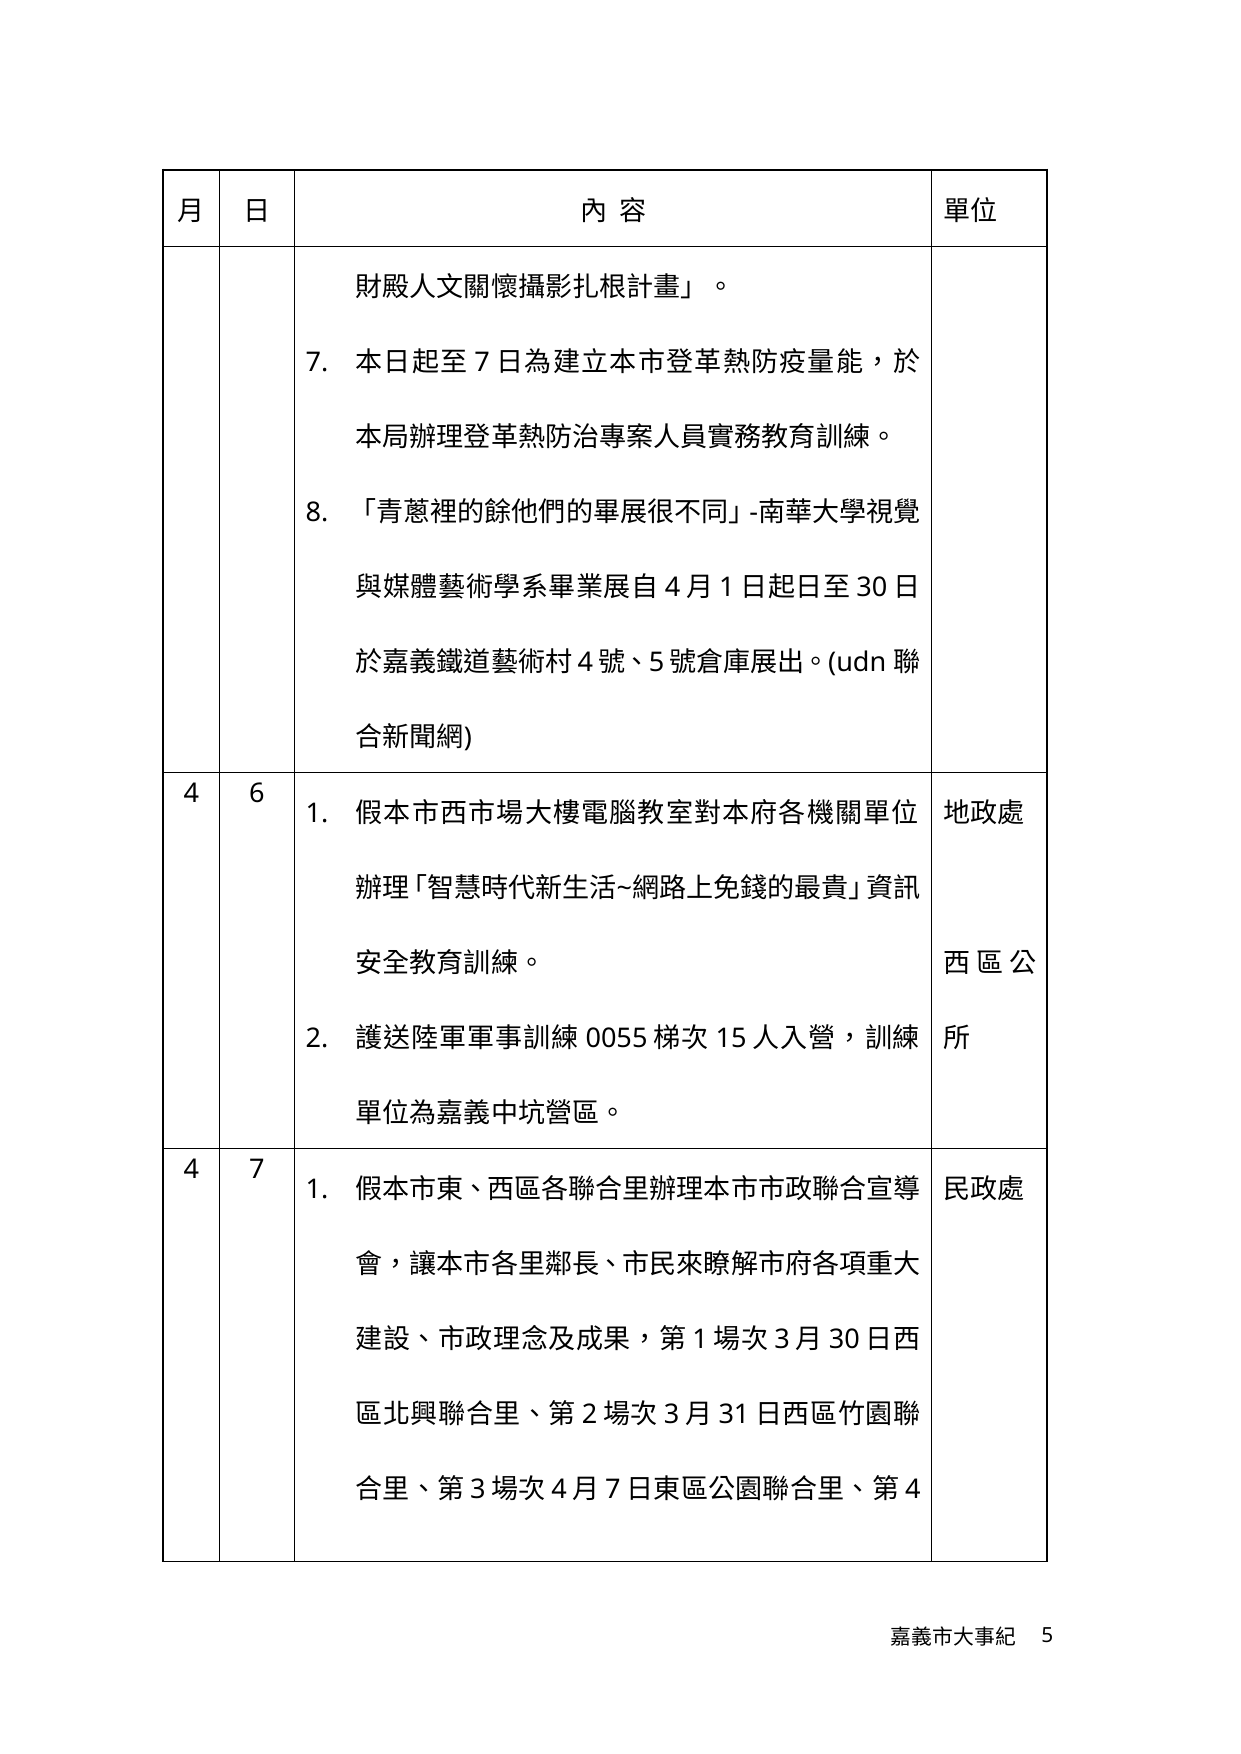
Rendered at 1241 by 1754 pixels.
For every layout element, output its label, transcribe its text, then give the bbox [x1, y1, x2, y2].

table_cell 地政處 西區公所 [932, 773, 1046, 1148]
table_cell 假本市東、西區各聯合里辦理本市市政聯合宣導會，讓本市各里鄰長、市民來瞭解市府各項重大建設、市政理念及成果，第1場次3月30日西區北興聯合里、第2場次3月31日西區竹園聯合里、第3場次4月7日東區公園聯合里、第4場次4月11日西區八掌聯合里、第5場次4月14日東區東南門聯合里、第6場次4月17日西區長榮聯合里、第7場次4月17日東區新南聯合里、第8場次4月18日西區北鎮聯合里、第9場次4月24日東區北門聯合里，共計9場次，參加人數約1,900人次。 上午於本府八樓會議室辦理106年度上半年度三合一會報會議預推、下午正式進行會議，由市長涂醒哲親自主持會議。 106年度全民防衛動員準備業務、全民戰力綜合協調及災害防救三合一會報第1次定期會議，於本府8樓會議室召開，由副市長張惠博主持，行政院動員會報專門委員鄭慧美、行政院災害防救辦公室參議王怡文等長官蒞臨視導。本次三合一定期會報兵棋推演課題設定發生地震災害之救災搶險與事後復原等作為，藉此整備嘉義市面對天然災害救援能量。 辦理嘉義市後庄滯洪池變更案公開說明會。 於嘉義國中針對國中小午餐秘書、營養師、食材供應商辦理「嘉義市106年學校午餐聯合稽查專案輔導訪視宣導研討會」。 [295, 1149, 931, 1561]
table_cell 7 [220, 1149, 294, 1561]
table_cell [164, 247, 219, 772]
table_cell 4 [164, 1149, 219, 1561]
table_header 單位 [932, 171, 1046, 246]
table_cell 本市106年里鄰長聯誼文康活動共計8梯次，參訪台東地區景點，第7梯次4月5、6日西區竹園聯合里等；第8梯次4月12、13日西區長榮聯合里等，於行程中播放市政成果及道安宣導短片。 辦理4月5日至8日赴新加坡考察，由市長涂醒哲帶領市府團隊參訪新加坡市區重建局、植物園薑花園、新生水廠及訪客中心、南洋理工大學、樟宜醫院、獅子樂齡中心等單位及機構，針對城市規劃、智慧治理等主題進行交流，做為本市市政建設參考，並參加新加坡旅展推展觀光，拜會梁國新大使並會晤僑界。 本日起日至13日辦理本市「106年度全民防衛動員暨災害防救(民安3號)演習。 4月5日、6日舉行本區里鄰長聯誼文康活動第三梯次，參加對象為竹園聯合里8個里及湖內里合計9里之里鄰長、眷屬與工作人員總計173人參加。 本日起日至7日舉辦本區調解委員會調解業務觀摩活動，參訪苗栗縣公館鄉公所調解委員會。 本日起至5月31日止「東戶藝廊」展出「嘉義文財殿人文關懷攝影扎根計畫」。 本日起至7日為建立本市登革熱防疫量能，於本局辦理登革熱防治專案人員實務教育訓練。 「青蔥裡的餘他們的畢展很不同」-南華大學視覺與媒體藝術學系畢業展自4月1日起日至30日於嘉義鐵道藝術村4號、5號倉庫展出。(udn 聯合新聞網) [295, 247, 931, 772]
table_cell 民政處 [932, 1149, 1046, 1561]
table_cell [932, 247, 1046, 772]
table_cell 假本市西市場大樓電腦教室對本府各機關單位辦理「智慧時代新生活~網路上免錢的最貴」資訊安全教育訓練。 護送陸軍軍事訓練0055梯次15人入營，訓練單位為嘉義中坑營區。 [295, 773, 931, 1148]
table_header 內 容 [295, 171, 931, 246]
table_header 月 [164, 171, 219, 246]
table_header 日 [220, 171, 294, 246]
table_cell [220, 247, 294, 772]
table_cell 6 [220, 773, 294, 1148]
table_cell 4 [164, 773, 219, 1148]
